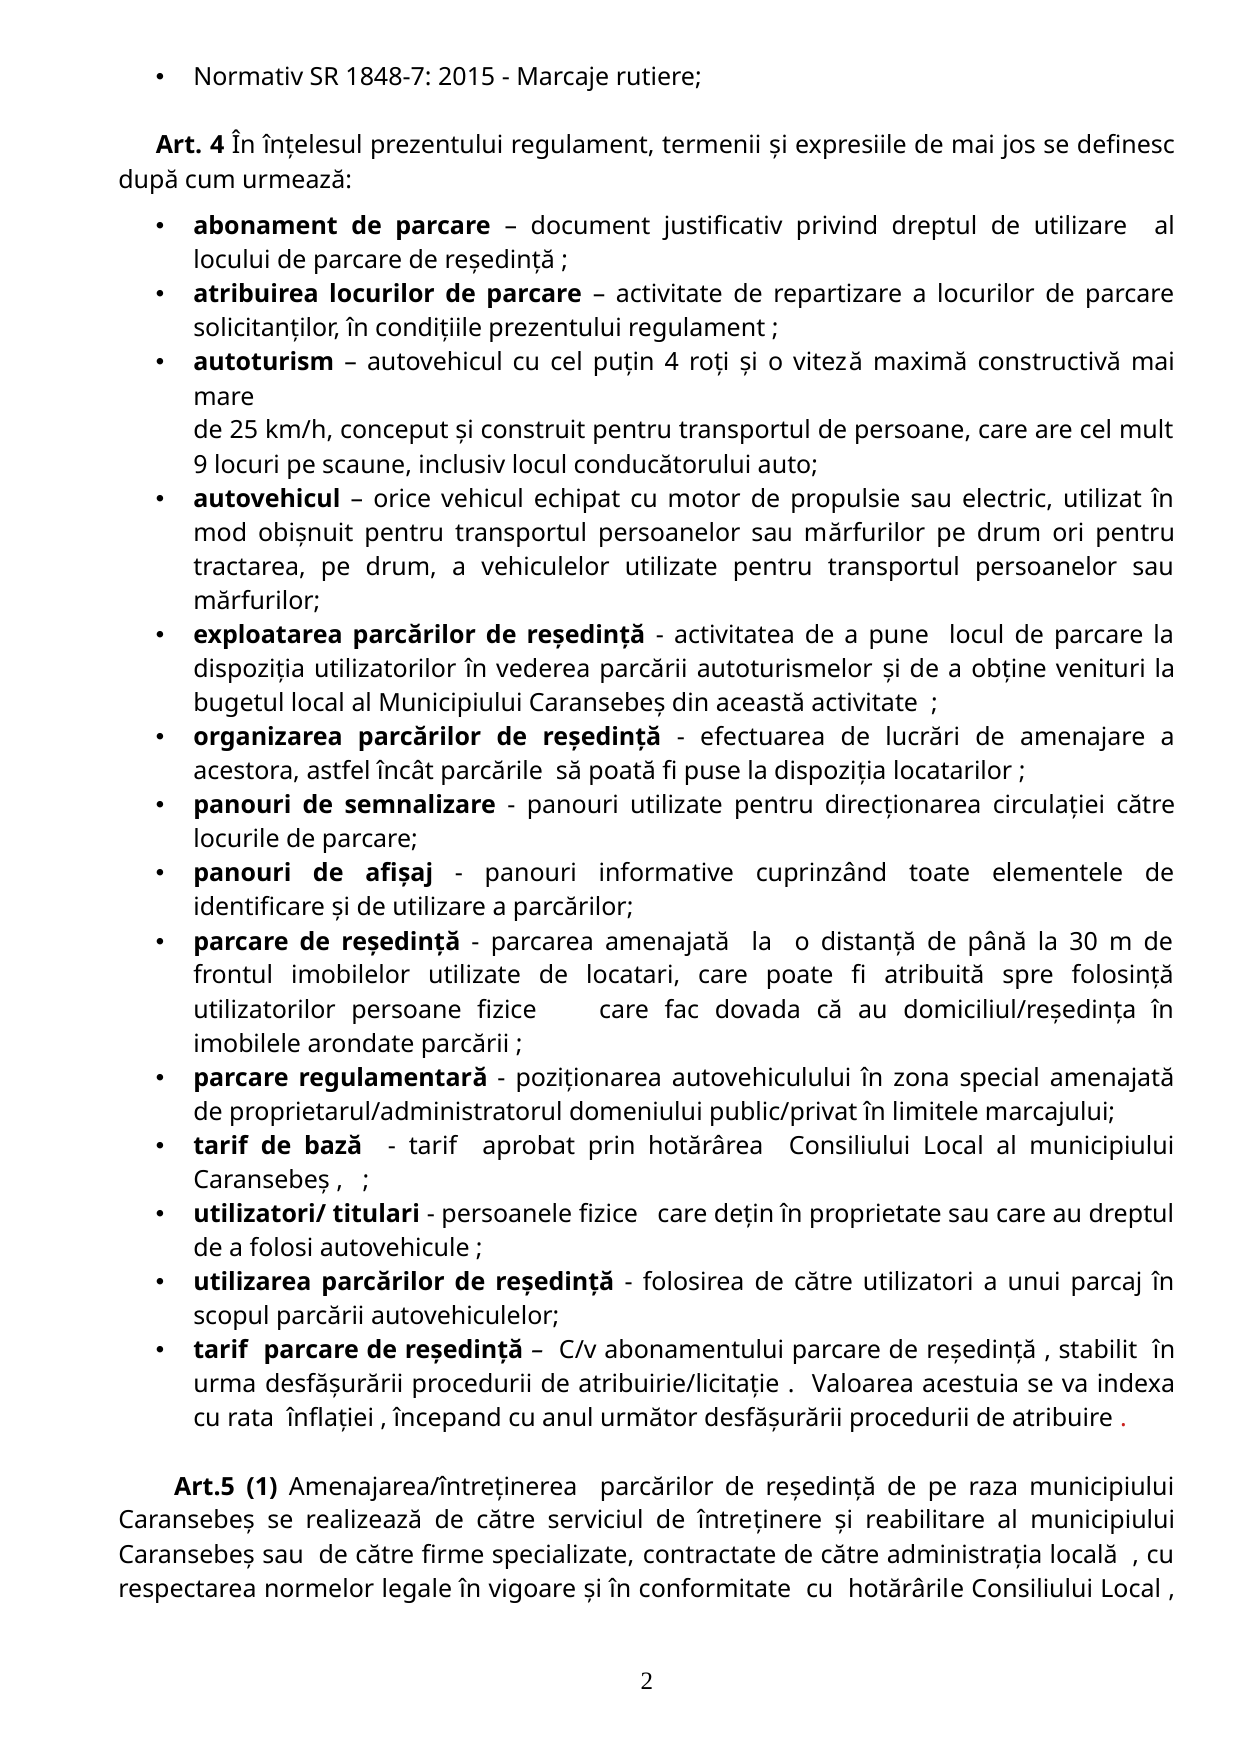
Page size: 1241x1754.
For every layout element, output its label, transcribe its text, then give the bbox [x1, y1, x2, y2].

list atribuirea locurilor de parcare – activitate de repartizare a locurilor de parcare solicitanților, în condițiile prezentului regulament ; [156, 276, 1175, 344]
text Art. 4 În înţelesul prezentului regulament, termenii şi expresiile de mai jos se definesc după cum urmează: [118, 127, 1175, 195]
list panouri de semnalizare - panouri utilizate pentru direcţionarea circulaţiei către locurile de parcare; [156, 787, 1175, 855]
list de 25 km/h, conceput și construit pentru transportul de persoane, care are cel mult 9 locuri pe scaune, inclusiv locul conducătorului auto; [156, 412, 1175, 480]
list utilizarea parcărilor de reşedinţă - folosirea de către utilizatori a unui parcaj în scopul parcării autovehiculelor; [156, 1264, 1175, 1332]
list tarif de bază - tarif aprobat prin hotărârea Consiliului Local al municipiului Caransebeș , ; [156, 1127, 1175, 1196]
list tarif parcare de reședință – C/v abonamentului parcare de reședință , stabilit în urma desfășurării procedurii de atribuirie/licitație . Valoarea acestuia se va indexa cu rata înflației , începand cu anul următor desfășurării procedurii de atribuire . [156, 1332, 1175, 1434]
list panouri de afişaj - panouri informative cuprinzând toate elementele de identificare şi de utilizare a parcărilor; [156, 855, 1175, 923]
list parcare regulamentară - poziționarea autovehiculului în zona special amenajată de proprietarul/administratorul domeniului public/privat în limitele marcajului; [156, 1059, 1175, 1127]
list organizarea parcărilor de reşedință - efectuarea de lucrări de amenajare a acestora, astfel încât parcările să poată fi puse la dispoziţia locatarilor ; [156, 719, 1175, 787]
list autoturism – autovehicul cu cel puțin 4 roți și o viteză maximă constructivă mai mare [156, 344, 1175, 412]
list parcare de reședință - parcarea amenajată la o distanță de până la 30 m de frontul imobilelor utilizate de locatari, care poate fi atribuită spre folosință utilizatorilor persoane fizice care fac dovada că au domiciliul/reședința în imobilele arondate parcării ; [156, 923, 1175, 1059]
list abonament de parcare – document justificativ privind dreptul de utilizare al locului de parcare de reședință ; [156, 208, 1175, 276]
list utilizatori/ titulari - persoanele fizice care dețin în proprietate sau care au dreptul de a folosi autovehicule ; [156, 1196, 1175, 1264]
text Art.5 (1) Amenajarea/întreţinerea parcărilor de reședință de pe raza municipiului Caransebeş se realizează de către serviciul de întreţinere și reabilitare al municipiului Caransebeş sau de către firme specializate, contractate de către administrația locală , cu respectarea normelor legale în vigoare și în conformitate cu hotărârile Consiliului Local , [118, 1468, 1175, 1604]
list exploatarea parcărilor de reședință - activitatea de a pune locul de parcare la dispoziţia utilizatorilor în vederea parcării autoturismelor şi de a obţine venituri la bugetul local al Municipiului Caransebeș din această activitate ; [156, 617, 1175, 719]
list autovehicul – orice vehicul echipat cu motor de propulsie sau electric, utilizat în mod obișnuit pentru transportul persoanelor sau mărfurilor pe drum ori pentru tractarea, pe drum, a vehiculelor utilizate pentru transportul persoanelor sau mărfurilor; [156, 480, 1175, 617]
list Normativ SR 1848-7: 2015 - Marcaje rutiere; [156, 59, 1175, 93]
